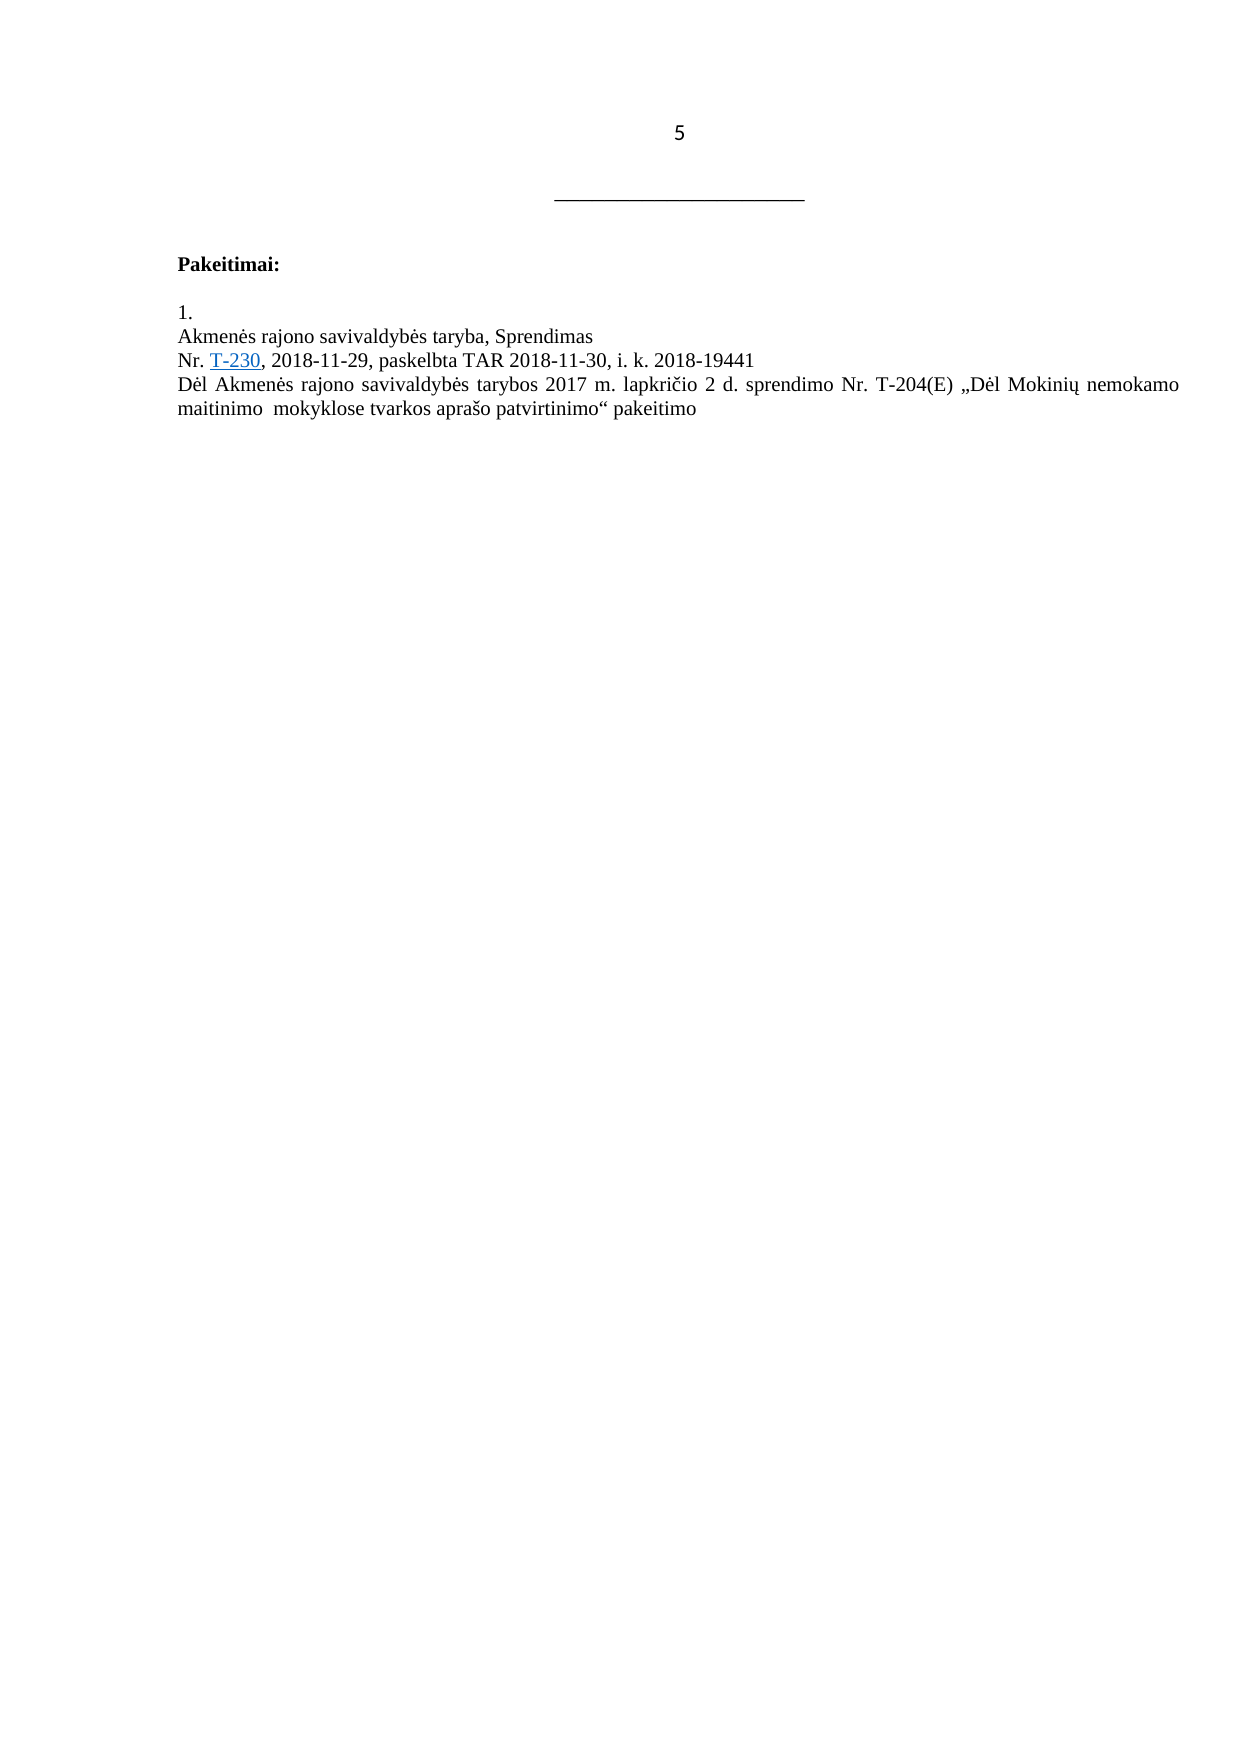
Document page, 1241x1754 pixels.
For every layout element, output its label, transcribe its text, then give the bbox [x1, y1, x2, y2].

text Akmenės rajono savivaldybės taryba, Sprendimas [177, 324, 1181, 348]
text 1. [177, 300, 1181, 324]
text ____________________ [177, 175, 1181, 204]
text Pakeitimai: [177, 252, 1181, 276]
text Nr. T-230, 2018-11-29, paskelbta TAR 2018-11-30, i. k. 2018-19441 [177, 348, 1181, 372]
text Dėl Akmenės rajono savivaldybės tarybos 2017 m. lapkričio 2 d. sprendimo Nr. T-204(E) „Dėl Mokinių nemokamo maitinimo mokyklose tvarkos aprašo patvirtinimo“ pakeitimo [177, 372, 1181, 420]
